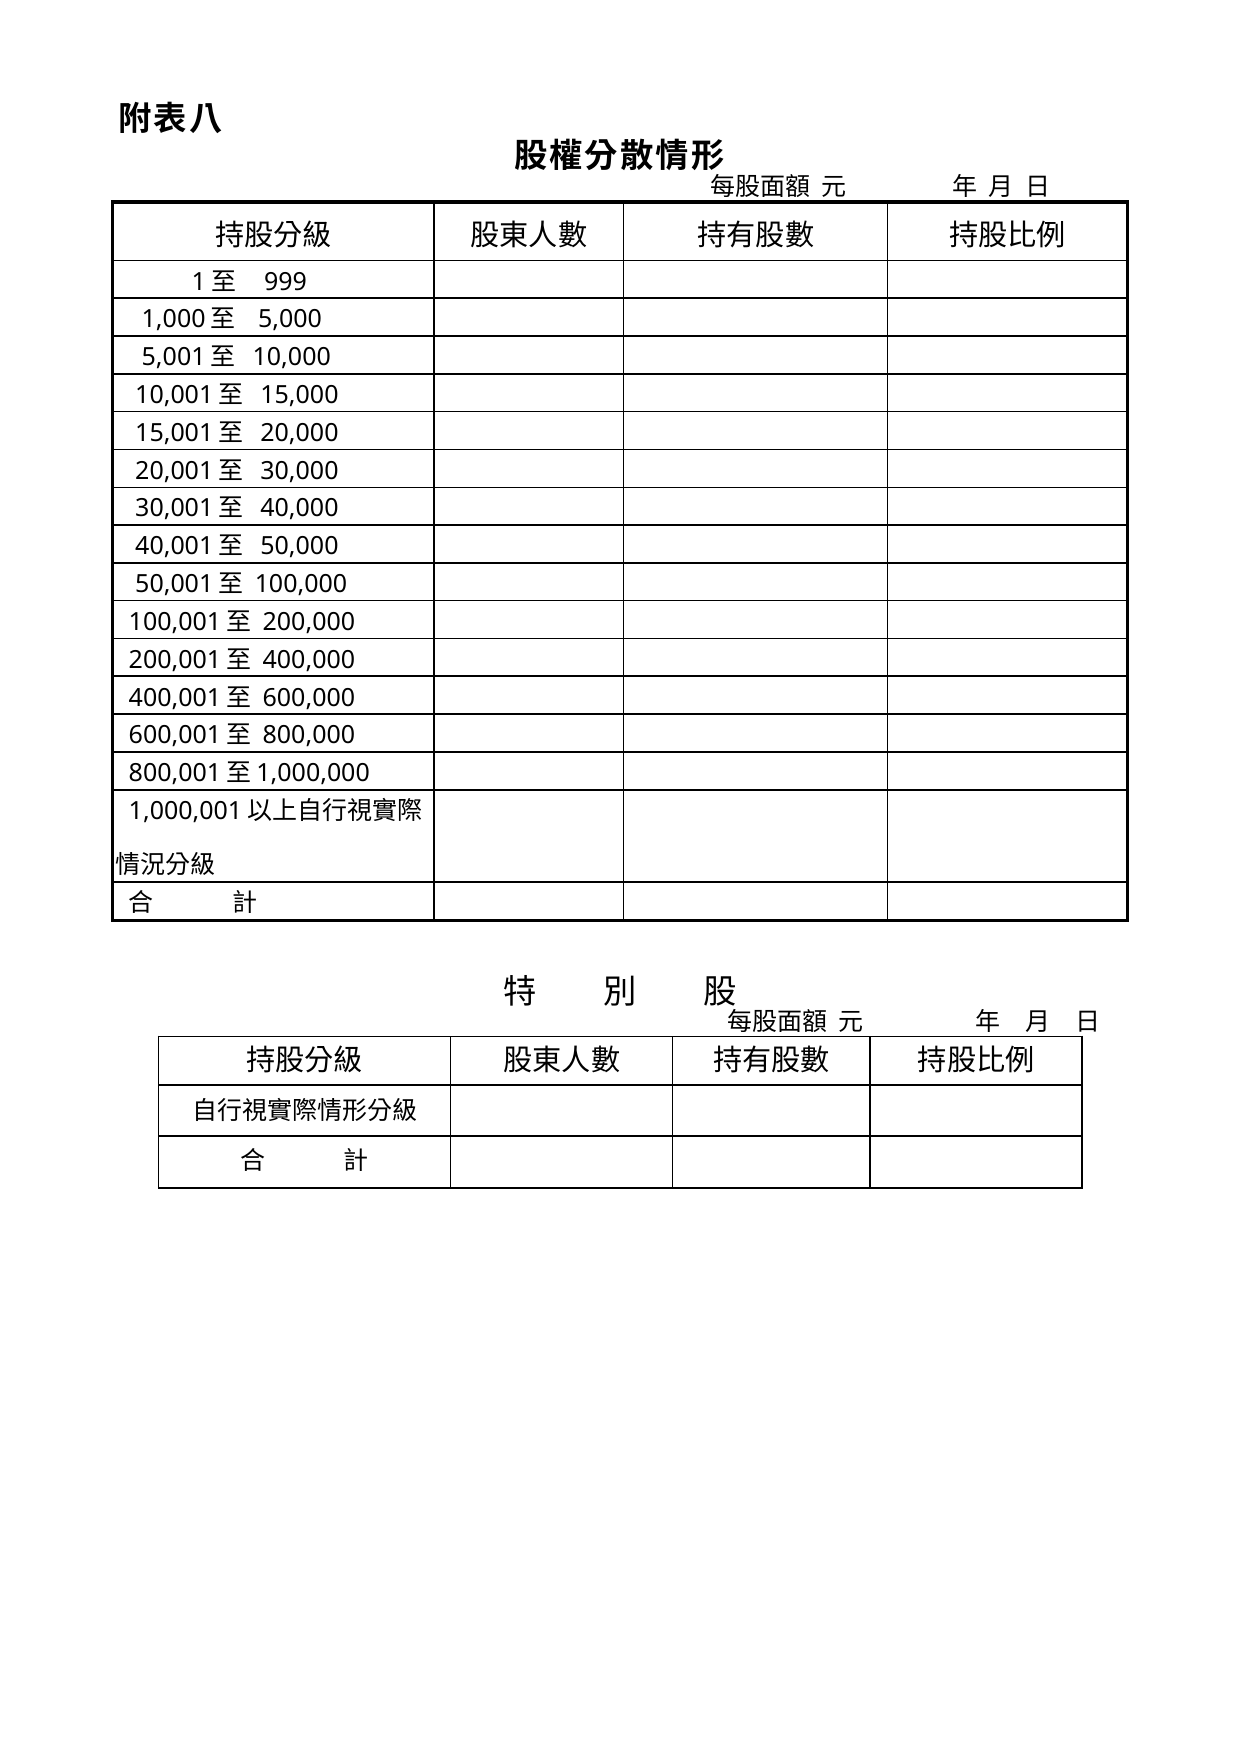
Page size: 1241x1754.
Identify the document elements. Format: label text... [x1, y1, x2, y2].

table_cell [624, 753, 887, 789]
table_cell [888, 488, 1126, 524]
table_cell [888, 677, 1126, 713]
table_header 持有股數 [624, 204, 887, 259]
table_cell [888, 601, 1126, 638]
table_cell 400,001至 600,000 [114, 677, 433, 713]
table_cell [624, 715, 887, 751]
table_cell [888, 791, 1126, 881]
table_cell [435, 677, 623, 713]
table_cell [624, 639, 887, 675]
table_cell [888, 299, 1126, 335]
table_cell 800,001至1,000,000 [114, 753, 433, 789]
table_cell 自行視實際情形分級 [159, 1086, 450, 1135]
table_cell [624, 601, 887, 638]
table_cell [871, 1137, 1081, 1187]
table_cell [435, 488, 623, 524]
table_cell [888, 526, 1126, 562]
table_cell [435, 337, 623, 373]
table_cell [435, 883, 623, 919]
table_header 股東人數 [435, 204, 623, 259]
table_cell [624, 488, 887, 524]
table_cell [624, 677, 887, 713]
table_cell 100,001至 200,000 [114, 601, 433, 638]
table_header 股東人數 [451, 1037, 672, 1084]
table_cell 600,001至 800,000 [114, 715, 433, 751]
table_header 持股比例 [888, 204, 1126, 259]
text 每股面額 元 年 月 日 [118, 175, 1050, 200]
table_header 持股分級 [159, 1037, 450, 1084]
table_cell [435, 639, 623, 675]
table_header 持股分級 [114, 204, 433, 259]
table_cell [871, 1086, 1081, 1135]
table_cell [888, 412, 1126, 448]
table_cell [435, 715, 623, 751]
table_cell 5,001至 10,000 [114, 337, 433, 373]
table_cell 合 計 [114, 883, 433, 919]
text 特 別 股 [118, 973, 1122, 1011]
table_cell [888, 450, 1126, 486]
table_header 持股比例 [871, 1037, 1081, 1084]
table_cell [435, 299, 623, 335]
table_cell [624, 261, 887, 297]
table_cell [888, 639, 1126, 675]
table_cell [888, 564, 1126, 600]
table_cell 1,000至 5,000 [114, 299, 433, 335]
table_cell [888, 375, 1126, 411]
table_cell [435, 601, 623, 638]
table_cell [435, 753, 623, 789]
table_cell 1至 999 [114, 261, 433, 297]
table_cell [435, 375, 623, 411]
table_cell [435, 412, 623, 448]
table_cell [624, 883, 887, 919]
table_cell [888, 261, 1126, 297]
table_cell [435, 791, 623, 881]
text 股權分散情形 [118, 138, 1122, 175]
table_cell 200,001至 400,000 [114, 639, 433, 675]
table_cell [451, 1137, 672, 1187]
table_cell [888, 715, 1126, 751]
table_cell [888, 883, 1126, 919]
table_cell [624, 412, 887, 448]
table_cell [888, 753, 1126, 789]
table_cell [673, 1086, 869, 1135]
table_cell 40,001至 50,000 [114, 526, 433, 562]
table_cell 50,001至 100,000 [114, 564, 433, 600]
table_cell [624, 564, 887, 600]
table_cell [624, 337, 887, 373]
table_cell [435, 450, 623, 486]
table_cell [888, 337, 1126, 373]
text 附表八 [118, 100, 1122, 138]
table_cell [435, 526, 623, 562]
table_cell 20,001至 30,000 [114, 450, 433, 486]
table_cell 30,001至 40,000 [114, 488, 433, 524]
text 每股面額 元 年 月 日 [118, 1011, 1100, 1036]
table_cell [624, 526, 887, 562]
table_cell [624, 791, 887, 881]
table_cell 合 計 [159, 1137, 450, 1187]
table_cell [435, 261, 623, 297]
table_cell [624, 299, 887, 335]
table_cell [451, 1086, 672, 1135]
table_cell [624, 375, 887, 411]
table_cell [624, 450, 887, 486]
table_cell [435, 564, 623, 600]
table_cell 15,001至 20,000 [114, 412, 433, 448]
table_cell 1,000,001以上自行視實際情況分級 [114, 791, 433, 881]
table_cell 10,001至 15,000 [114, 375, 433, 411]
table_header 持有股數 [673, 1037, 869, 1084]
table_cell [673, 1137, 869, 1187]
